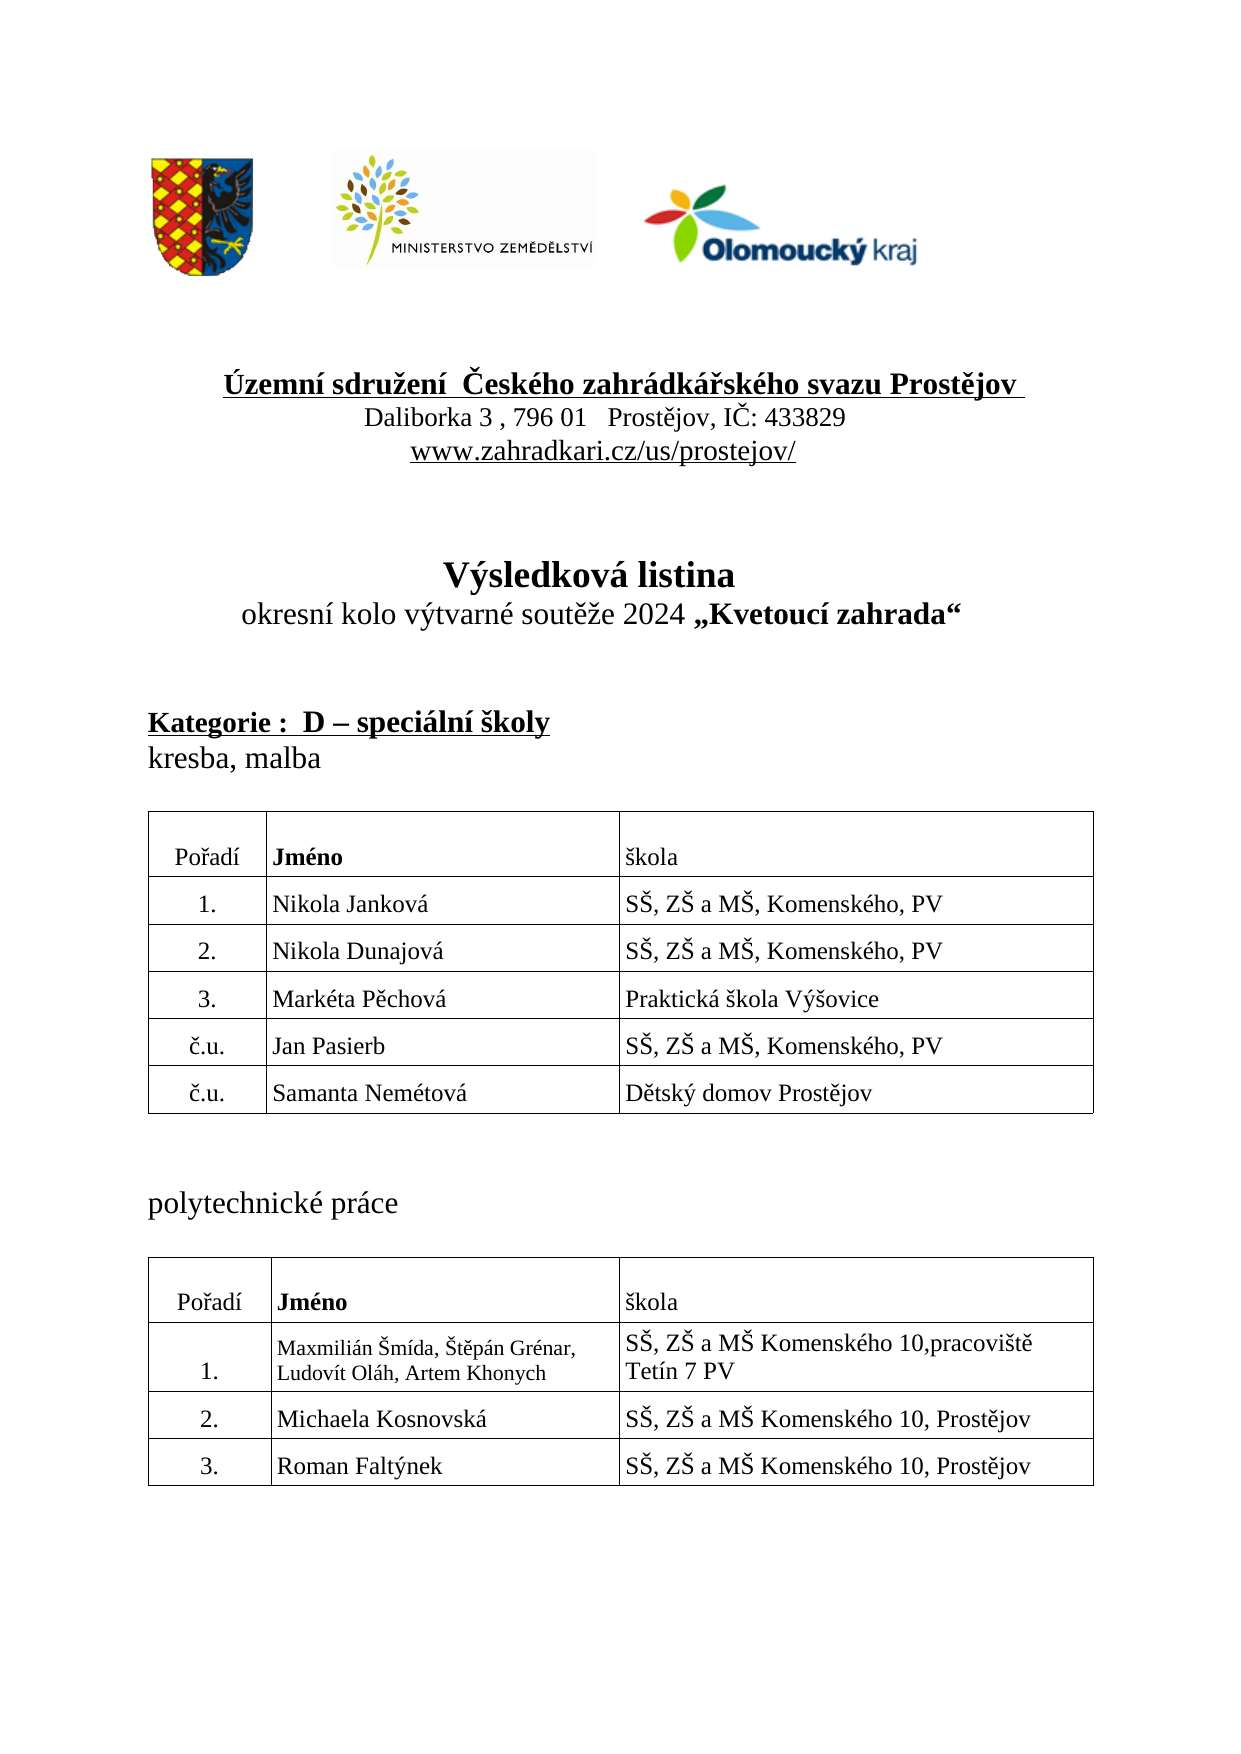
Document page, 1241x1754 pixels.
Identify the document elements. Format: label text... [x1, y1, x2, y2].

table_cell 3. [149, 972, 266, 1018]
picture [331, 150, 597, 269]
table_cell Roman Faltýnek [272, 1439, 619, 1485]
table_cell 1. [149, 877, 266, 923]
table_header Pořadí [149, 1258, 271, 1322]
table_cell SŠ, ZŠ a MŠ Komenského 10, Prostějov [620, 1439, 1093, 1485]
table_cell Markéta Pěchová [267, 972, 619, 1018]
table_cell 3. [149, 1439, 271, 1485]
table_cell 2. [149, 1392, 271, 1438]
picture [150, 157, 256, 279]
table_header Jméno [272, 1258, 619, 1322]
text Výsledková listina [148, 552, 1093, 596]
table_cell Praktická škola Výšovice [620, 972, 1093, 1018]
table_cell Dětský domov Prostějov [620, 1066, 1093, 1113]
table_cell SŠ, ZŠ a MŠ, Komenského, PV [620, 925, 1093, 971]
text Územní sdružení Českého zahrádkářského svazu Prostějov [148, 366, 1093, 402]
picture [626, 160, 938, 295]
table_cell Nikola Dunajová [267, 925, 619, 971]
table_cell Jan Pasierb [267, 1019, 619, 1065]
text Kategorie : D – speciální školy [148, 703, 1093, 739]
table_cell 1. [149, 1323, 271, 1391]
text polytechnické práce [148, 1185, 1093, 1221]
table_header Pořadí [149, 812, 266, 876]
text www.zahradkari.cz/us/prostejov/ [148, 433, 1093, 466]
table_cell Maxmilián Šmída, Štěpán Grénar, Ludovít Oláh, Artem Khonych [272, 1323, 619, 1391]
table_header škola [620, 1258, 1093, 1322]
table_cell 2. [149, 925, 266, 971]
table_header Jméno [267, 812, 619, 876]
table_cell SŠ, ZŠ a MŠ, Komenského, PV [620, 877, 1093, 923]
table_cell SŠ, ZŠ a MŠ, Komenského, PV [620, 1019, 1093, 1065]
text kresba, malba [148, 739, 1093, 775]
table_cell Nikola Janková [267, 877, 619, 923]
table_cell Michaela Kosnovská [272, 1392, 619, 1438]
text okresní kolo výtvarné soutěže 2024 „Kvetoucí zahrada“ [148, 596, 1093, 632]
table_cell č.u. [149, 1019, 266, 1065]
table_header škola [620, 812, 1093, 876]
table_cell č.u. [149, 1066, 266, 1113]
text Daliborka 3 , 796 01 Prostějov, IČ: 433829 [148, 402, 1093, 433]
table_cell SŠ, ZŠ a MŠ Komenského 10, Prostějov [620, 1392, 1093, 1438]
table_cell Samanta Nemétová [267, 1066, 619, 1113]
table_cell SŠ, ZŠ a MŠ Komenského 10,pracoviště Tetín 7 PV [620, 1323, 1093, 1391]
